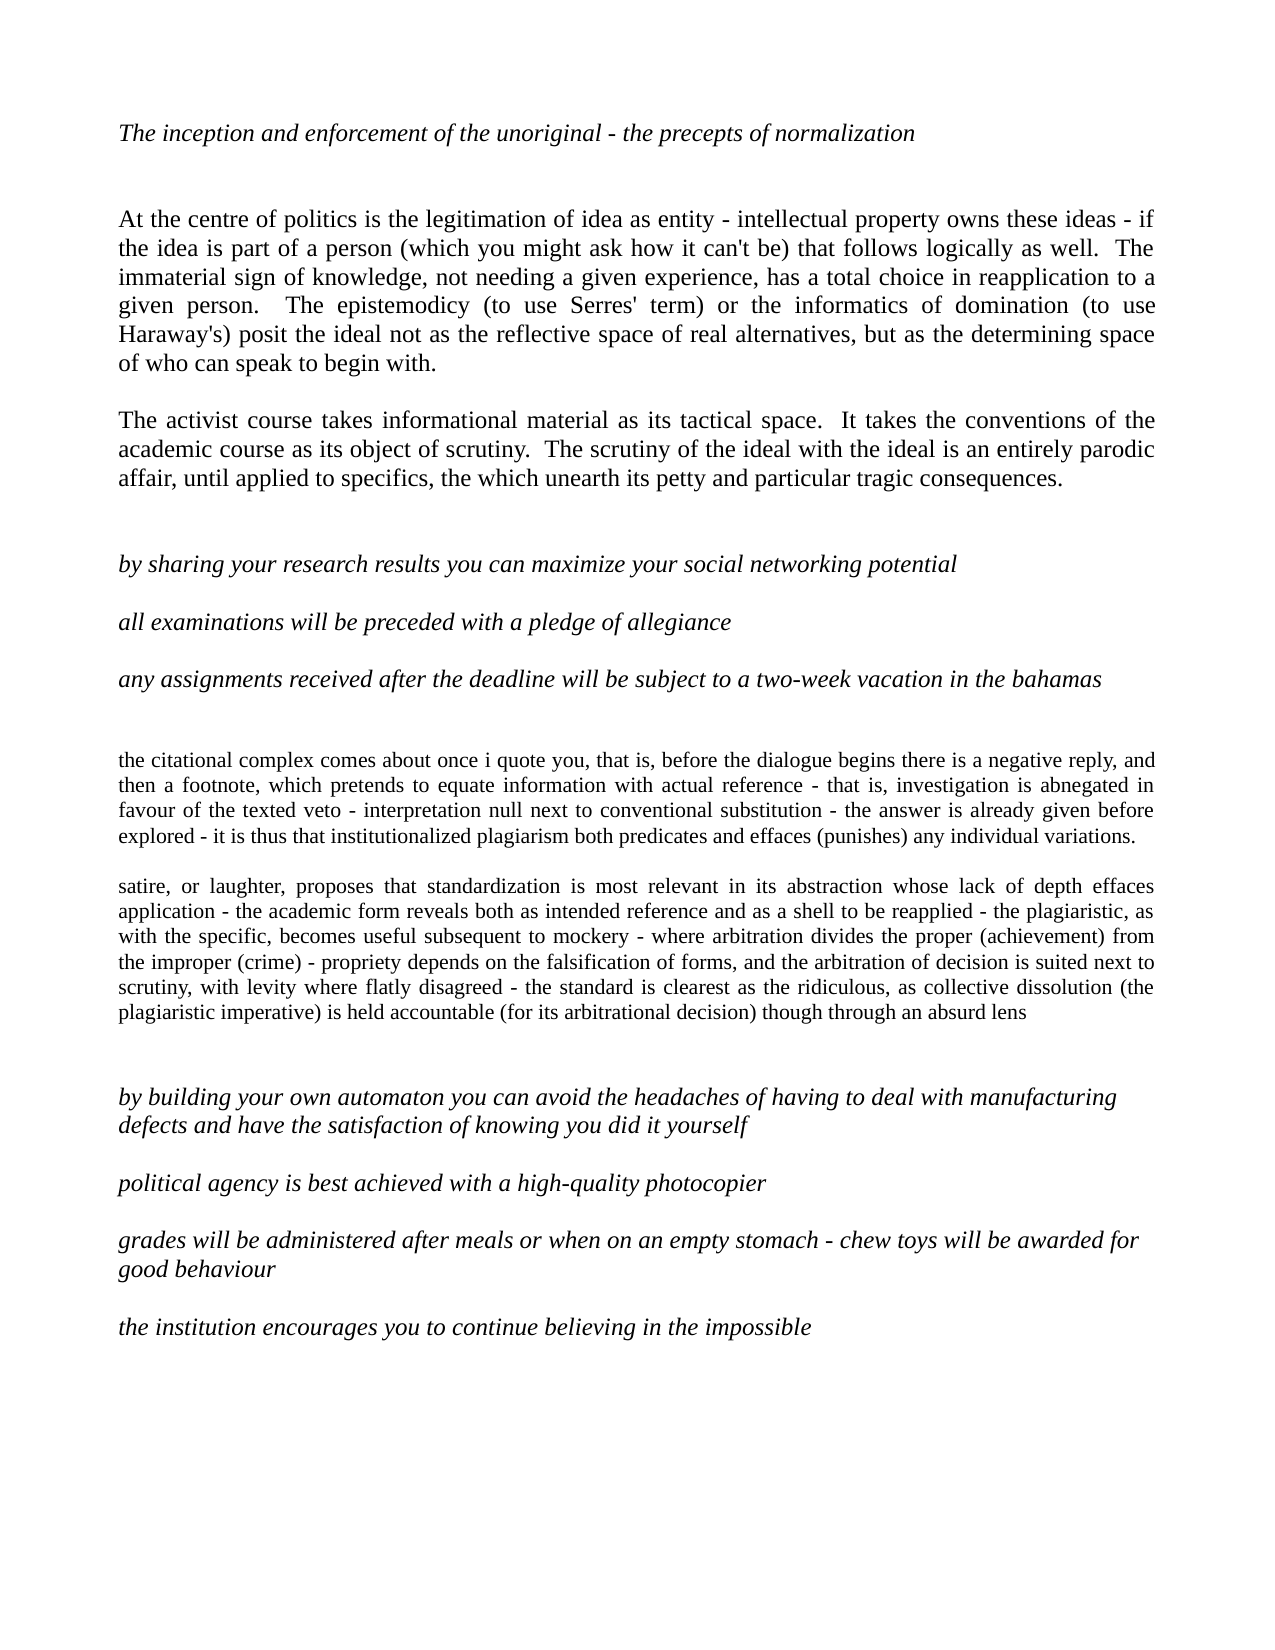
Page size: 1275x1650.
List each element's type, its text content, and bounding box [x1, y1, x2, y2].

text any assignments received after the deadline will be subject to a two-week vacation in the bahamas [118, 664, 1157, 693]
text The inception and enforcement of the unoriginal - the precepts of normalization [118, 118, 1157, 147]
text At the centre of politics is the legitimation of idea as entity - intellectual property owns these ideas - if the idea is part of a person (which you might ask how it can't be) that follows logically as well. The immaterial sign of knowledge, not needing a given experience, has a total choice in reapplication to a given person. The epistemodicy (to use Serres' term) or the informatics of domination (to use Haraway's) posit the ideal not as the reflective space of real alternatives, but as the determining space of who can speak to begin with. [118, 204, 1157, 377]
text all examinations will be preceded with a pledge of allegiance [118, 607, 1157, 636]
text the institution encourages you to continue believing in the impossible [118, 1312, 1157, 1341]
text grades will be administered after meals or when on an empty stomach - chew toys will be awarded for good behaviour [118, 1226, 1157, 1283]
text satire, or laughter, proposes that standardization is most relevant in its abstraction whose lack of depth effaces application - the academic form reveals both as intended reference and as a shell to be reapplied - the plagiaristic, as with the specific, becomes useful subsequent to mockery - where arbitration divides the proper (achievement) from the improper (crime) - propriety depends on the falsification of forms, and the arbitration of decision is suited next to scrutiny, with levity where flatly disagreed - the standard is clearest as the ridiculous, as collective dissolution (the plagiaristic imperative) is held accountable (for its arbitrational decision) though through an absurd lens [118, 873, 1157, 1024]
text by building your own automaton you can avoid the headaches of having to deal with manufacturing defects and have the satisfaction of knowing you did it yourself [118, 1082, 1157, 1139]
text the citational complex comes about once i quote you, that is, before the dialogue begins there is a negative reply, and then a footnote, which pretends to equate information with actual reference - that is, investigation is abnegated in favour of the texted veto - interpretation null next to conventional substitution - the answer is already given before explored - it is thus that institutionalized plagiarism both predicates and effaces (punishes) any individual variations. [118, 747, 1157, 848]
text political agency is best achieved with a high-quality photocopier [118, 1168, 1157, 1197]
text by sharing your research results you can maximize your social networking potential [118, 549, 1157, 578]
text The activist course takes informational material as its tactical space. It takes the conventions of the academic course as its object of scrutiny. The scrutiny of the ideal with the ideal is an entirely parodic affair, until applied to specifics, the which unearth its petty and particular tragic consequences. [118, 406, 1157, 492]
